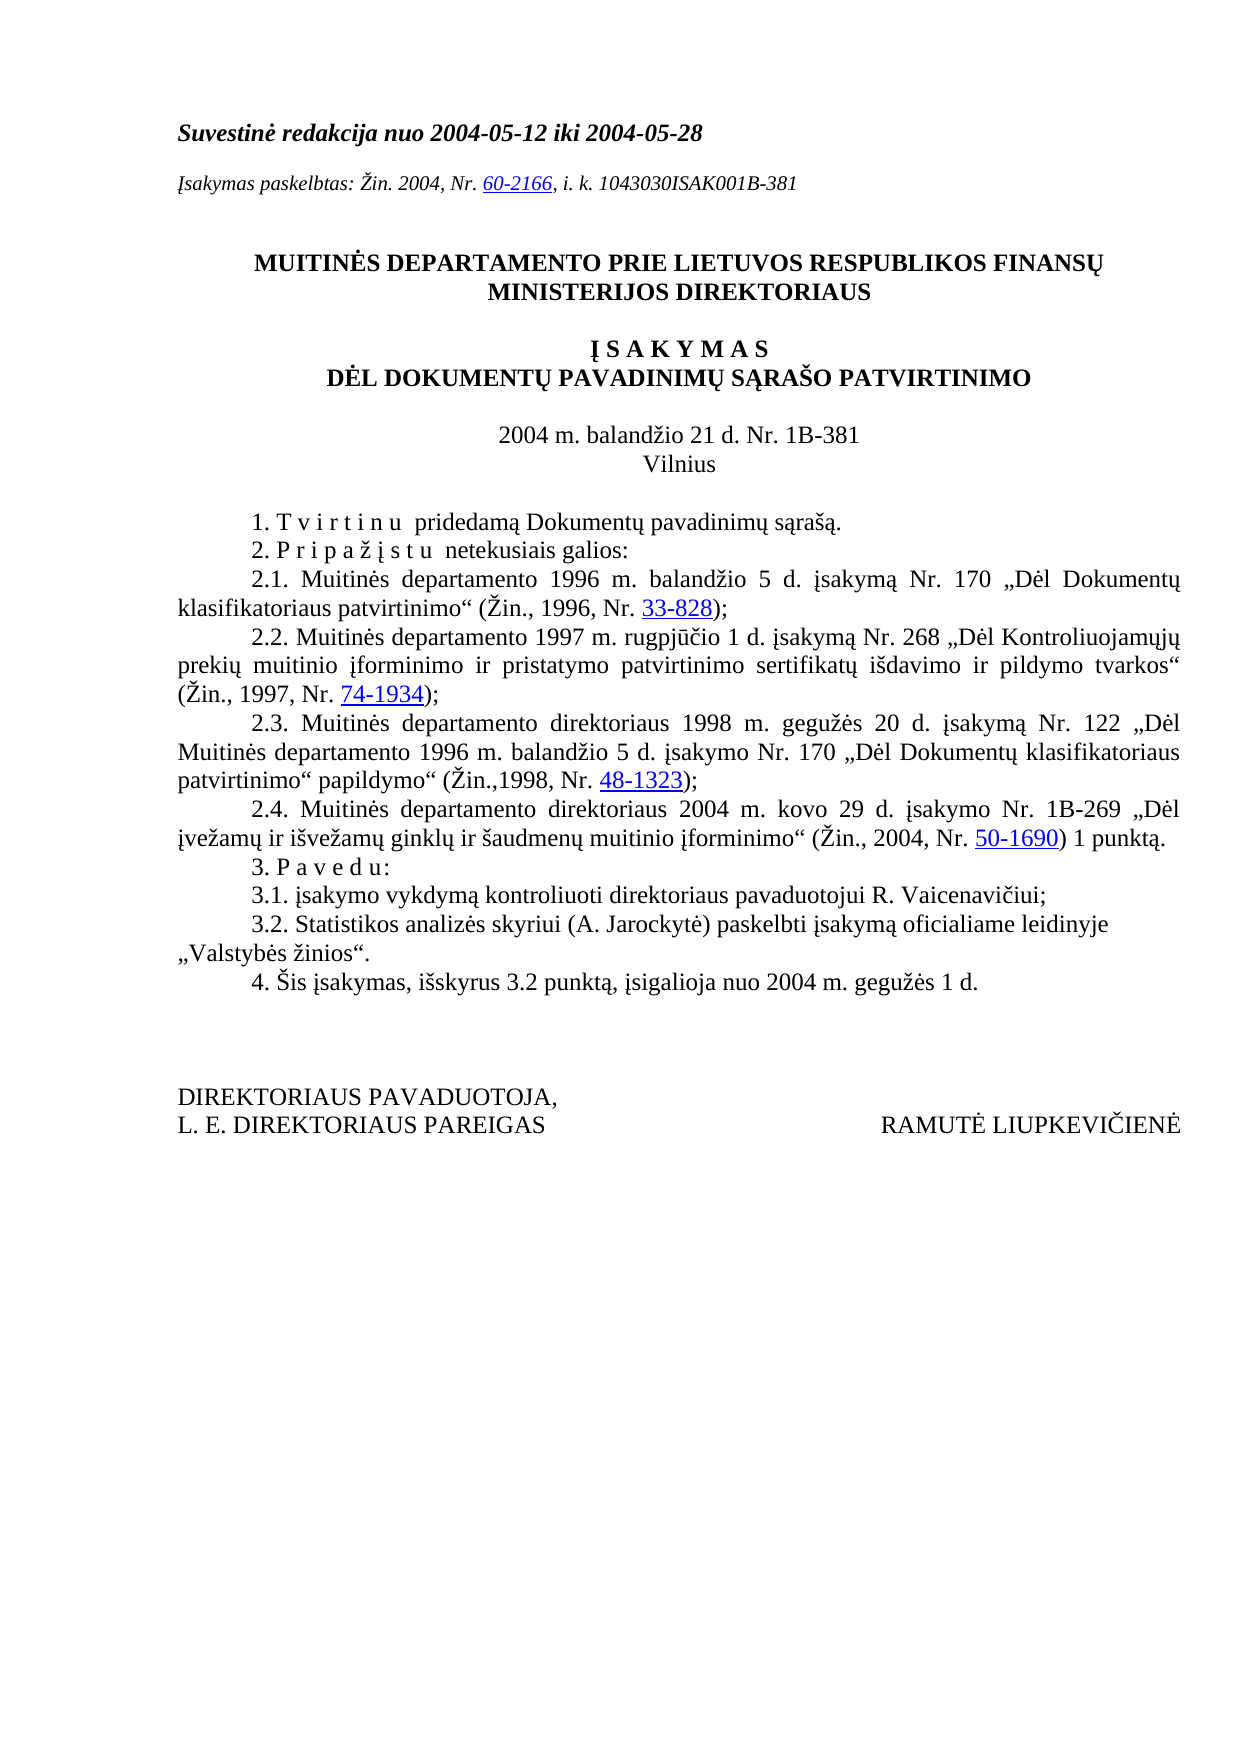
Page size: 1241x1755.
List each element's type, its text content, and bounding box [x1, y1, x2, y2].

text 1. Tvirtinu pridedamą Dokumentų pavadinimų sąrašą. [177, 507, 1181, 535]
text DĖL DOKUMENTŲ PAVADINIMŲ SĄRAŠO PATVIRTINIMO [177, 363, 1181, 392]
text Į S A K Y M A S [177, 334, 1181, 363]
text Vilnius [177, 449, 1181, 478]
text 3.1. įsakymo vykdymą kontroliuoti direktoriaus pavaduotojui R. Vaicenavičiui; [177, 880, 1181, 909]
text 2.1. Muitinės departamento 1996 m. balandžio 5 d. įsakymą Nr. 170 „Dėl Dokumentų klasifikatoriaus patvirtinimo“ (Žin., 1996, Nr. 33-828); [177, 564, 1181, 622]
text MUITINĖS DEPARTAMENTO PRIE LIETUVOS RESPUBLIKOS FINANSŲ MINISTERIJOS DIREKTORIAUS [177, 248, 1181, 305]
text 3.2. Statistikos analizės skyriui (A. Jarockytė) paskelbti įsakymą oficialiame leidinyje „Valstybės žinios“. [177, 909, 1181, 967]
text 4. Šis įsakymas, išskyrus 3.2 punktą, įsigalioja nuo 2004 m. gegužės 1 d. [177, 967, 1181, 995]
text 2. Pripažįstu netekusiais galios: [177, 535, 1181, 564]
text 2004 m. balandžio 21 d. Nr. 1B-381 [177, 420, 1181, 449]
text Suvestinė redakcija nuo 2004-05-12 iki 2004-05-28 [177, 118, 1181, 147]
text 3. Pavedu: [177, 852, 1181, 880]
text 2.3. Muitinės departamento direktoriaus 1998 m. gegužės 20 d. įsakymą Nr. 122 „Dėl Muitinės departamento 1996 m. balandžio 5 d. įsakymo Nr. 170 „Dėl Dokumentų klasifikatoriaus patvirtinimo“ papildymo“ (Žin.,1998, Nr. 48-1323); [177, 708, 1181, 794]
text l. e. direktoriaus pareigas Ramutė Liupkevičienė [177, 1110, 1181, 1139]
text Direktoriaus pavaduotoja, [177, 1082, 1181, 1110]
text Įsakymas paskelbtas: Žin. 2004, Nr. 60-2166, i. k. 1043030ISAK001B-381 [177, 171, 1181, 195]
text 2.2. Muitinės departamento 1997 m. rugpjūčio 1 d. įsakymą Nr. 268 „Dėl Kontroliuojamųjų prekių muitinio įforminimo ir pristatymo patvirtinimo sertifikatų išdavimo ir pildymo tvarkos“ (Žin., 1997, Nr. 74-1934); [177, 622, 1181, 708]
text 2.4. Muitinės departamento direktoriaus 2004 m. kovo 29 d. įsakymo Nr. 1B-269 „Dėl įvežamų ir išvežamų ginklų ir šaudmenų muitinio įforminimo“ (Žin., 2004, Nr. 50-1690) 1 punktą. [177, 794, 1181, 852]
